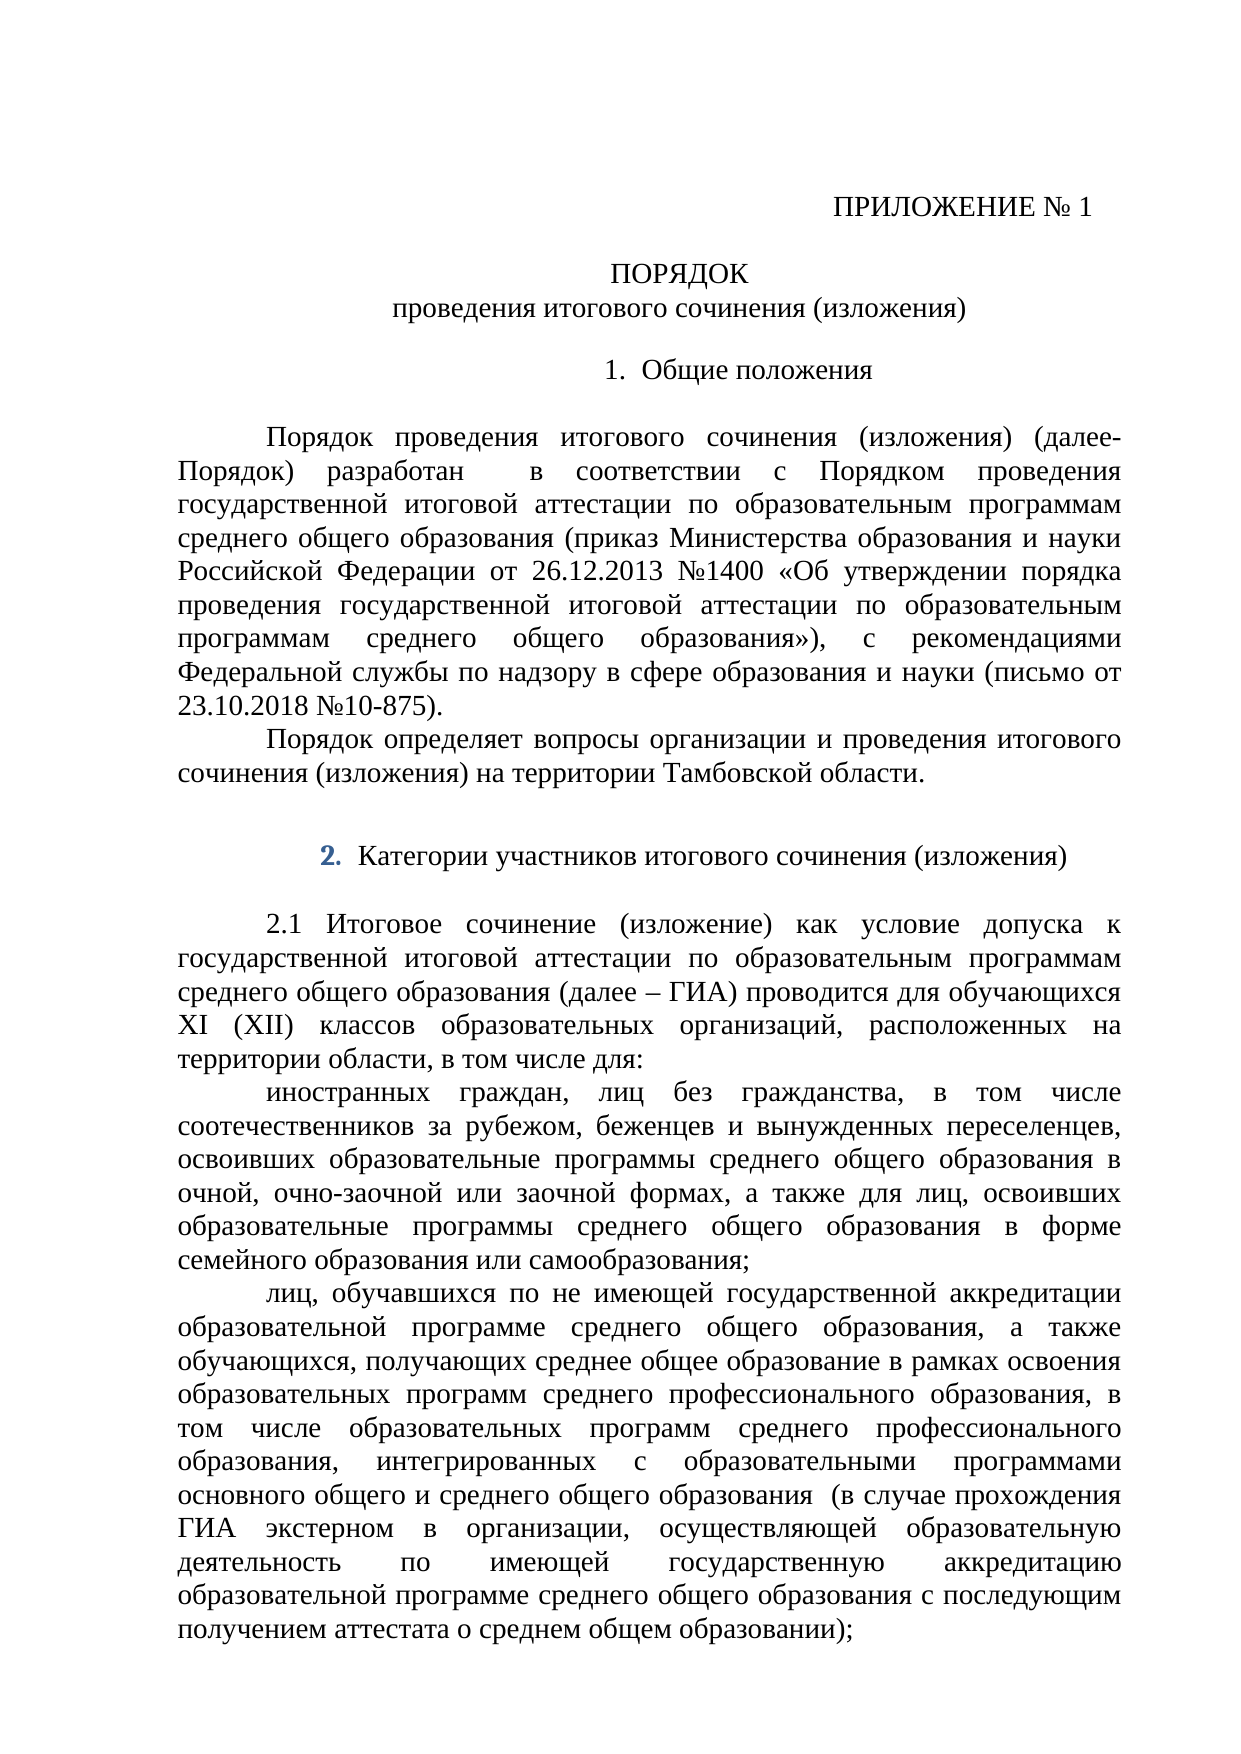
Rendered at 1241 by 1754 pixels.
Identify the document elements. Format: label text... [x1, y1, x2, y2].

text ПРИЛОЖЕНИЕ № 1 [177, 189, 1093, 223]
subtitle ПОРЯДОК [177, 256, 1093, 290]
text Порядок проведения итогового сочинения (изложения) (далее-Порядок) разработан в соответствии с Порядком проведения государственной итоговой аттестации по образовательным программам среднего общего образования (приказ Министерства образования и науки Российской Федерации от 26.12.2013 №1400 «Об утверждении порядка проведения государственной итоговой аттестации по образовательным программам среднего общего образования»), с рекомендациями Федеральной службы по надзору в сфере образования и науки (письмо от 23.10.2018 №10-875). [177, 419, 1122, 721]
list Общие положения [266, 352, 1122, 386]
list Категории участников итогового сочинения (изложения) [266, 838, 1122, 873]
subtitle проведения итогового сочинения (изложения) [177, 290, 1093, 323]
text лиц, обучавшихся по не имеющей государственной аккредитации образовательной программе среднего общего образования, а также обучающихся, получающих среднее общее образование в рамках освоения образовательных программ среднего профессионального образования, в том числе образовательных программ среднего профессионального образования, интегрированных с образовательными программами основного общего и среднего общего образования (в случае прохождения ГИА экстерном в организации, осуществляющей образовательную деятельность по имеющей государственную аккредитацию образовательной программе среднего общего образования с последующим получением аттестата о среднем общем образовании); [177, 1276, 1122, 1644]
text иностранных граждан, лиц без гражданства, в том числе соотечественников за рубежом, беженцев и вынужденных переселенцев, освоивших образовательные программы среднего общего образования в очной, очно-заочной или заочной формах, а также для лиц, освоивших образовательные программы среднего общего образования в форме семейного образования или самообразования; [177, 1074, 1122, 1276]
text 2.1 Итоговое сочинение (изложение) как условие допуска к государственной итоговой аттестации по образовательным программам среднего общего образования (далее – ГИА) проводится для обучающихся XI (XII) классов образовательных организаций, расположенных на территории области, в том числе для: [177, 907, 1122, 1074]
text Порядок определяет вопросы организации и проведения итогового сочинения (изложения) на территории Тамбовской области. [177, 721, 1122, 788]
